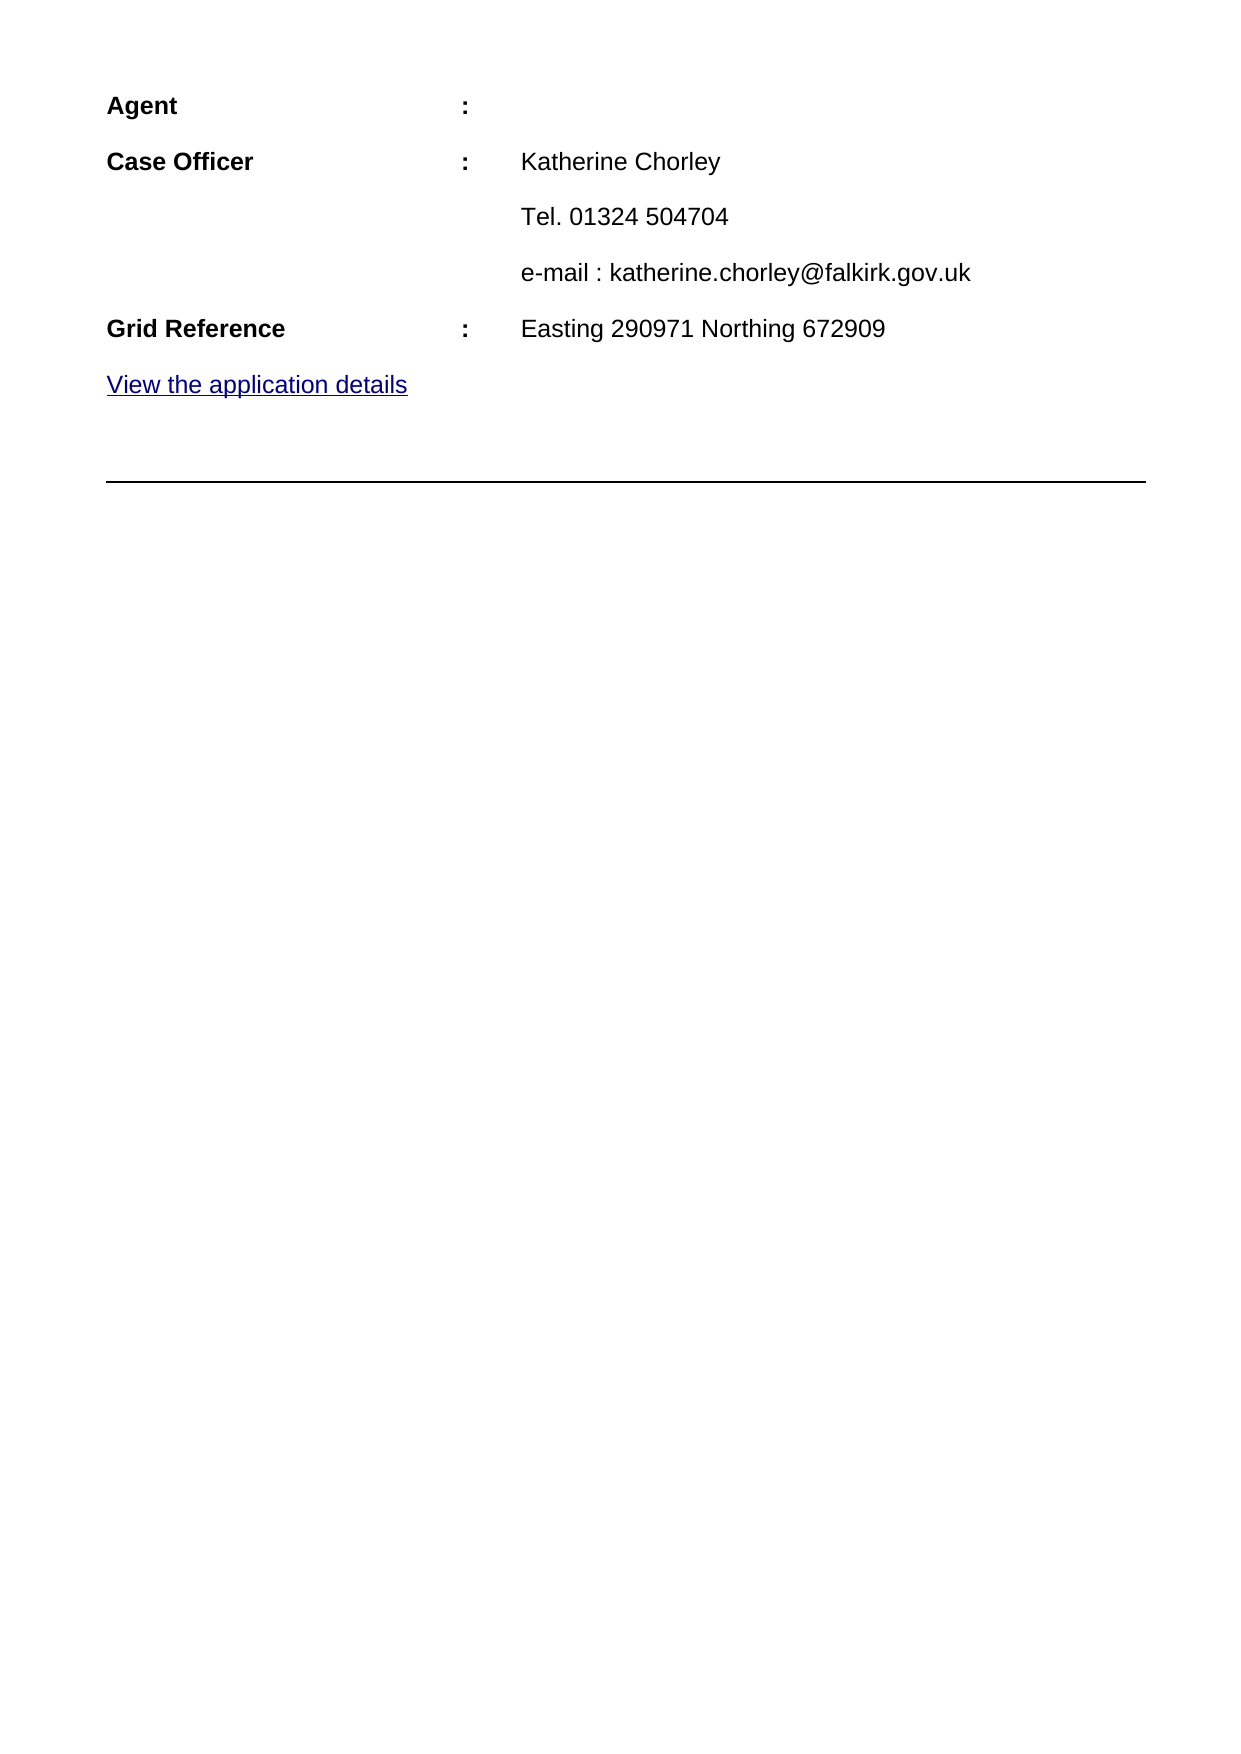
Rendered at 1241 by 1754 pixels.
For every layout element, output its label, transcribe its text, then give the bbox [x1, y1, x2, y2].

text Tel. 01324 504704 [106, 202, 1146, 231]
text View the application details [106, 370, 1146, 398]
text e-mail : katherine.chorley@falkirk.gov.uk [106, 258, 1146, 287]
text Grid Reference : Easting 290971 Northing 672909 [106, 314, 1146, 343]
text Agent : [106, 91, 1146, 119]
text Case Officer : Katherine Chorley [106, 146, 1146, 175]
